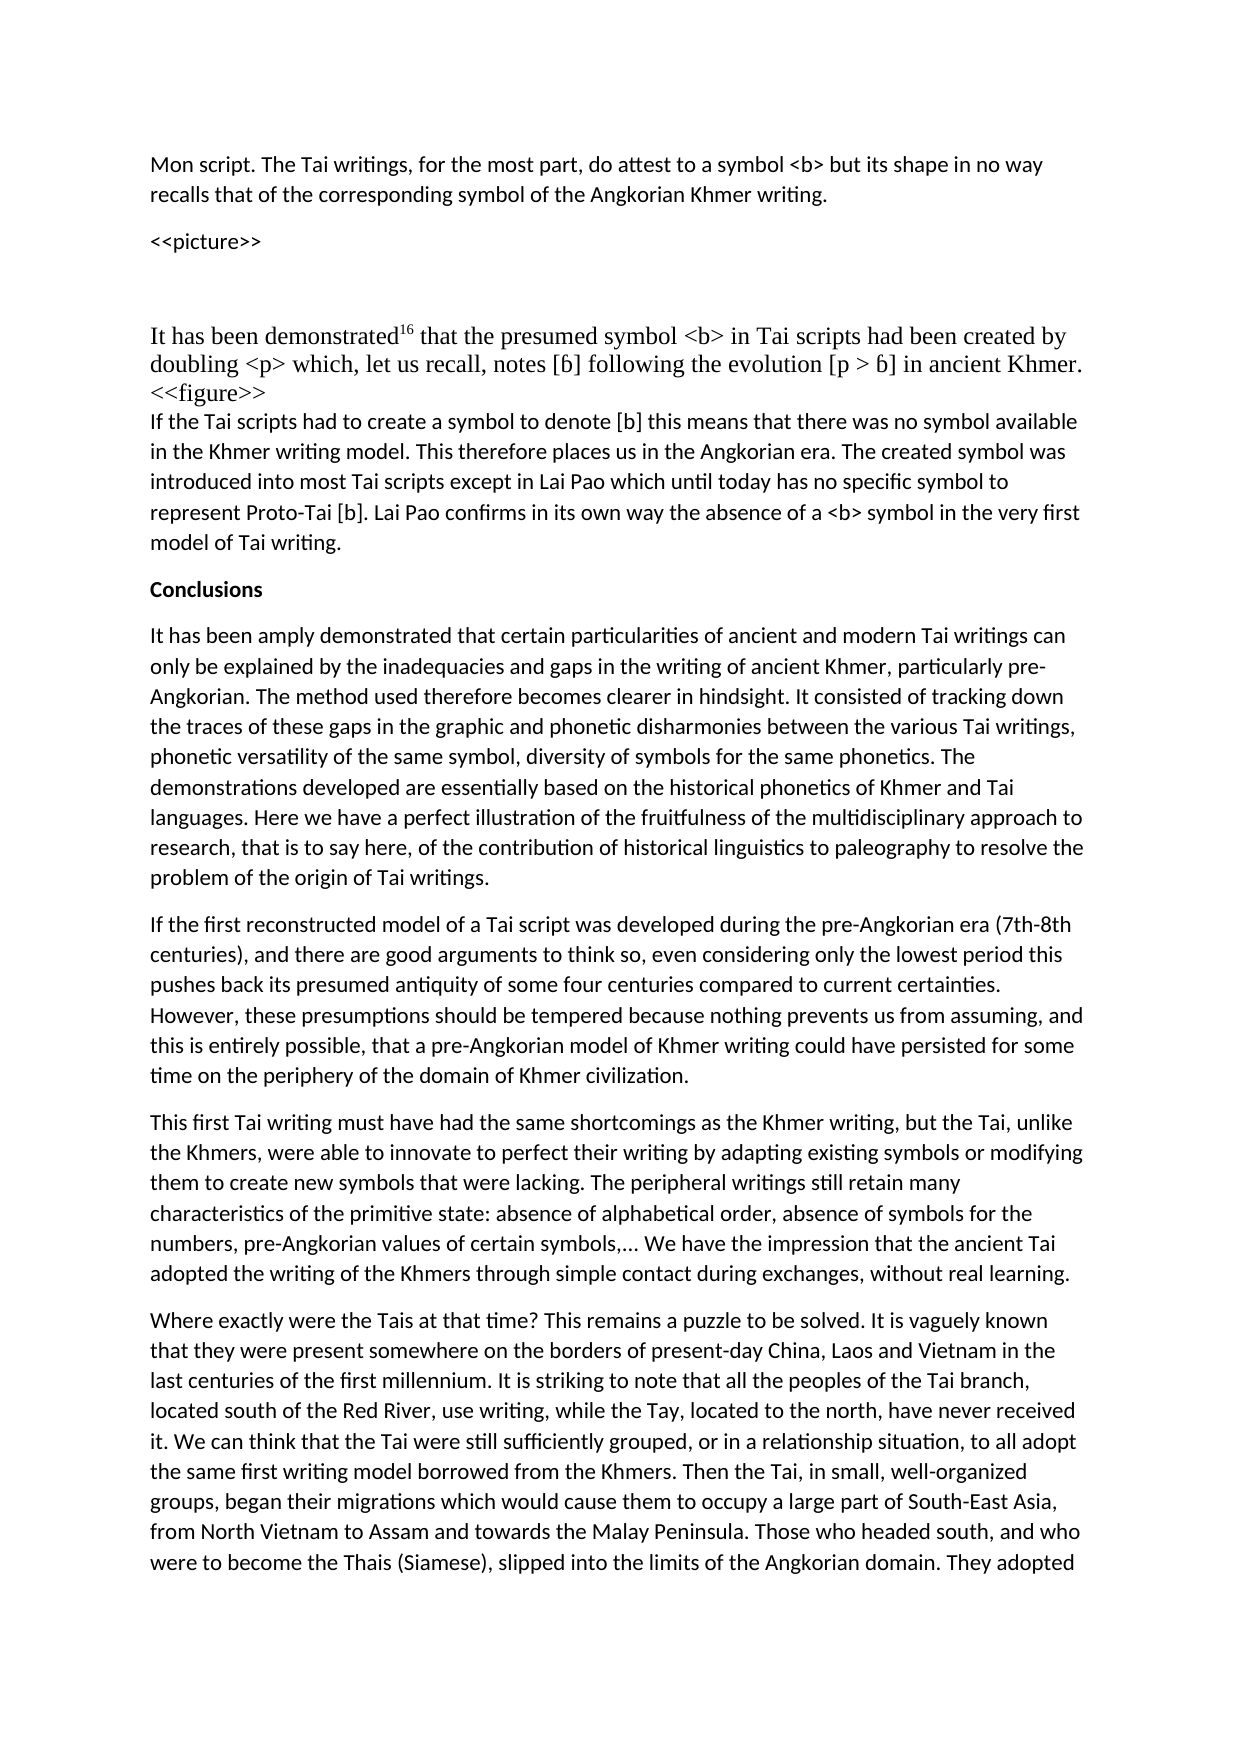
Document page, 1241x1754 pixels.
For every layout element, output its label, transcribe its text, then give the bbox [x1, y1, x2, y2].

text It has been demonstrated16 that the presumed symbol <b> in Tai scripts had been created by doubling <p> which, let us recall, notes [ɓ] following the evolution [p > ɓ] in ancient Khmer. [150, 321, 1090, 378]
text It has been amply demonstrated that certain particularities of ancient and modern Tai writings can only be explained by the inadequacies and gaps in the writing of ancient Khmer, particularly pre-Angkorian. The method used therefore becomes clearer in hindsight. It consisted of tracking down the traces of these gaps in the graphic and phonetic disharmonies between the various Tai writings, phonetic versatility of the same symbol, diversity of symbols for the same phonetics. The demonstrations developed are essentially based on the historical phonetics of Khmer and Tai languages. Here we have a perfect illustration of the fruitfulness of the multidisciplinary approach to research, that is to say here, of the contribution of historical linguistics to paleography to resolve the problem of the origin of Tai writings. [150, 622, 1090, 891]
text <<figure>> [150, 378, 1090, 407]
text <<picture>> [150, 227, 1090, 255]
text This first Tai writing must have had the same shortcomings as the Khmer writing, but the Tai, unlike the Khmers, were able to innovate to perfect their writing by adapting existing symbols or modifying them to create new symbols that were lacking. The peripheral writings still retain many characteristics of the primitive state: absence of alphabetical order, absence of symbols for the numbers, pre-Angkorian values of certain symbols,... We have the impression that the ancient Tai adopted the writing of the Khmers through simple contact during exchanges, without real learning. [150, 1108, 1090, 1287]
text Mon script. The Tai writings, for the most part, do attest to a symbol <b> but its shape in no way recalls that of the corresponding symbol of the Angkorian Khmer writing. [150, 150, 1090, 208]
text If the first reconstructed model of a Tai script was developed during the pre-Angkorian era (7th-8th centuries), and there are good arguments to think so, even considering only the lowest period this pushes back its presumed antiquity of some four centuries compared to current certainties. However, these presumptions should be tempered because nothing prevents us from assuming, and this is entirely possible, that a pre-Angkorian model of Khmer writing could have persisted for some time on the periphery of the domain of Khmer civilization. [150, 910, 1090, 1089]
text Where exactly were the Tais at that time? This remains a puzzle to be solved. It is vaguely known that they were present somewhere on the borders of present-day China, Laos and Vietnam in the last centuries of the first millennium. It is striking to note that all the peoples of the Tai branch, located south of the Red River, use writing, while the Tay, located to the north, have never received it. We can think that the Tai were still sufficiently grouped, or in a relationship situation, to all adopt the same first writing model borrowed from the Khmers. Then the Tai, in small, well-organized groups, began their migrations which would cause them to occupy a large part of South-East Asia, from North Vietnam to Assam and towards the Malay Peninsula. Those who headed south, and who were to become the Thais (Siamese), slipped into the limits of the Angkorian domain. They adopted [150, 1306, 1090, 1576]
text If the Tai scripts had to create a symbol to denote [b] this means that there was no symbol available in the Khmer writing model. This therefore places us in the Angkorian era. The created symbol was introduced into most Tai scripts except in Lai Pao which until today has no specific symbol to represent Proto-Tai [b]. Lai Pao confirms in its own way the absence of a <b> symbol in the very first model of Tai writing. [150, 407, 1090, 556]
text Conclusions [150, 575, 1090, 603]
